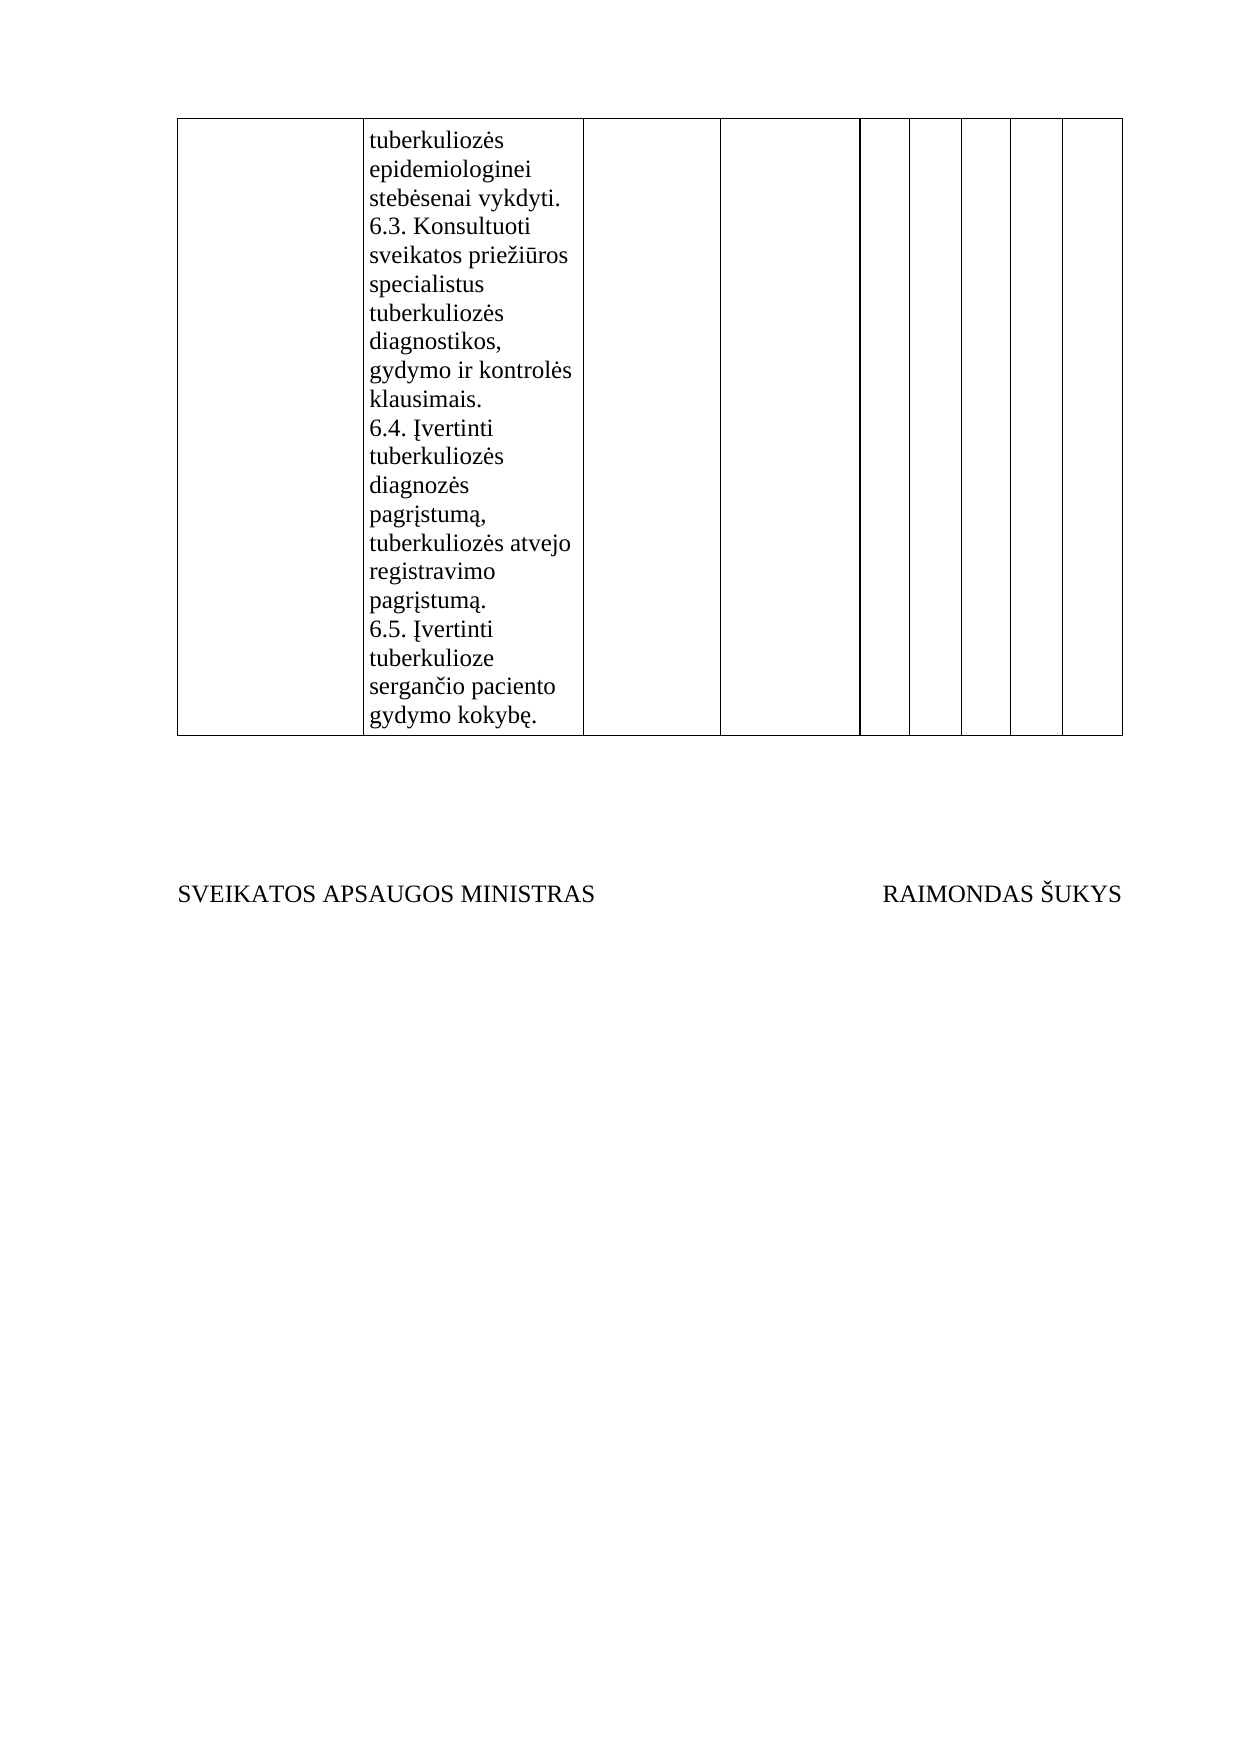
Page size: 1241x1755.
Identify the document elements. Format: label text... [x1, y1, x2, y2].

table_header [721, 119, 859, 735]
table_header [861, 119, 909, 735]
table_header [584, 119, 720, 735]
table_header [178, 119, 363, 735]
table_header [962, 119, 1010, 735]
table_header tuberkuliozės epidemiologinei stebėsenai vykdyti. 6.3. Konsultuoti sveikatos priežiūros specialistus tuberkuliozės diagnostikos, gydymo ir kontrolės klausimais. 6.4. Įvertinti tuberkuliozės diagnozės pagrįstumą, tuberkuliozės atvejo registravimo pagrįstumą. 6.5. Įvertinti tuberkulioze sergančio paciento gydymo kokybę. [364, 119, 583, 735]
table_header [1011, 119, 1062, 735]
table_header [1063, 119, 1122, 735]
table_header [910, 119, 961, 735]
text SVEIKATOS APSAUGOS MINISTRAS RAIMONDAS ŠUKYS [177, 879, 1122, 908]
